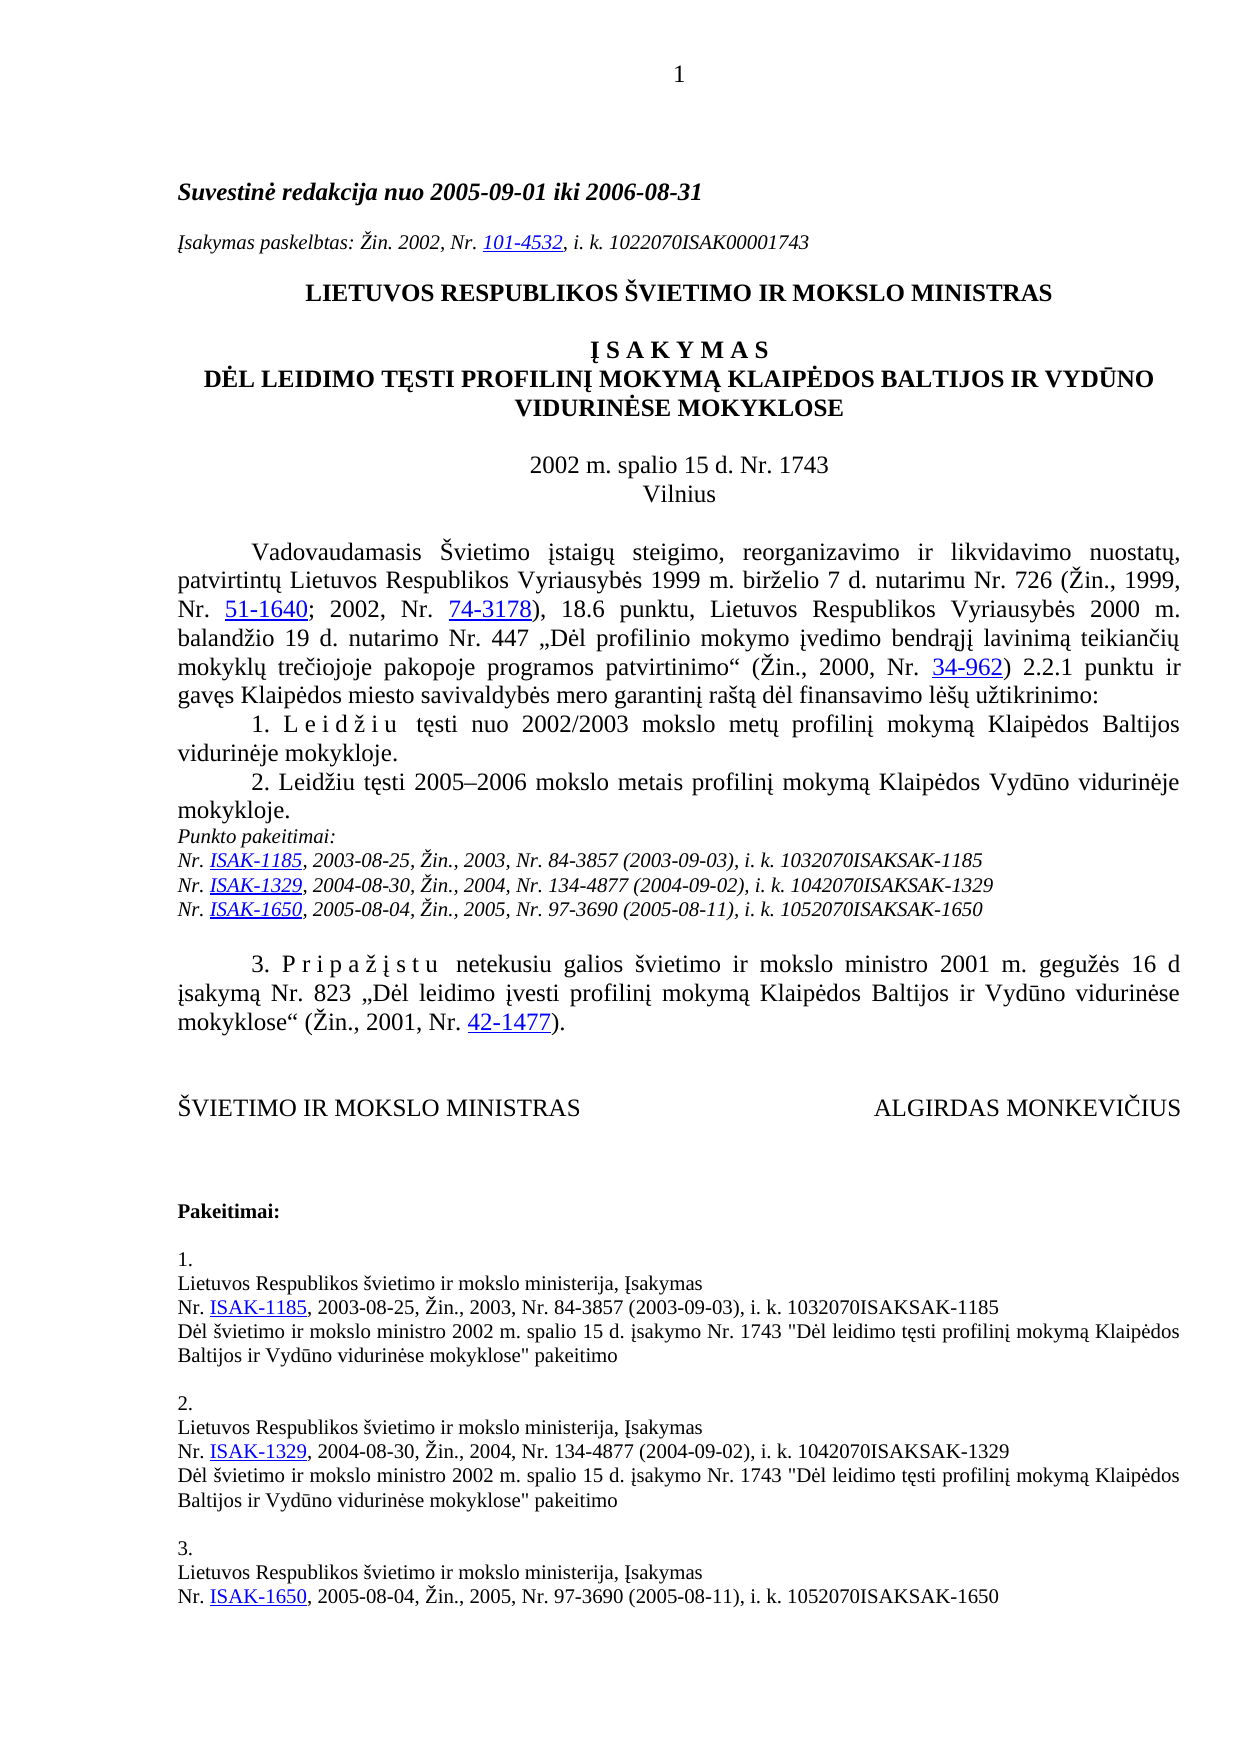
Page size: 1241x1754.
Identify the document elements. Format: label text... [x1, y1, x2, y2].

text 1. [177, 1247, 1181, 1271]
text Vadovaudamasis Švietimo įstaigų steigimo, reorganizavimo ir likvidavimo nuostatų, patvirtintų Lietuvos Respublikos Vyriausybės 1999 m. birželio 7 d. nutarimu Nr. 726 (Žin., 1999, Nr. 51-1640; 2002, Nr. 74-3178), 18.6 punktu, Lietuvos Respublikos Vyriausybės 2000 m. balandžio 19 d. nutarimo Nr. 447 „Dėl profilinio mokymo įvedimo bendrąjį lavinimą teikiančių mokyklų trečiojoje pakopoje programos patvirtinimo“ (Žin., 2000, Nr. 34-962) 2.2.1 punktu ir gavęs Klaipėdos miesto savivaldybės mero garantinį raštą dėl finansavimo lėšų užtikrinimo: [177, 537, 1181, 709]
text Nr. ISAK-1185, 2003-08-25, Žin., 2003, Nr. 84-3857 (2003-09-03), i. k. 1032070ISAKSAK-1185 [177, 848, 1181, 872]
text Nr. ISAK-1329, 2004-08-30, Žin., 2004, Nr. 134-4877 (2004-09-02), i. k. 1042070ISAKSAK-1329 [177, 1439, 1181, 1463]
text Lietuvos Respublikos švietimo ir mokslo ministerija, Įsakymas [177, 1415, 1181, 1439]
text 3. Pripažįstu netekusiu galios švietimo ir mokslo ministro 2001 m. gegužės 16 d įsakymą Nr. 823 „Dėl leidimo įvesti profilinį mokymą Klaipėdos Baltijos ir Vydūno vidurinėse mokyklose“ (Žin., 2001, Nr. 42-1477). [177, 949, 1181, 1036]
text DĖL LEIDIMO TĘSTI PROFILINĮ MOKYMĄ KLAIPĖDOS BALTIJOS IR VYDŪNO VIDURINĖSE MOKYKLOSE [177, 364, 1181, 422]
text 2. [177, 1391, 1181, 1415]
text Punkto pakeitimai: [177, 824, 1181, 848]
text 2. Leidžiu tęsti 2005–2006 mokslo metais profilinį mokymą Klaipėdos Vydūno vidurinėje mokykloje. [177, 767, 1181, 824]
text Dėl švietimo ir mokslo ministro 2002 m. spalio 15 d. įsakymo Nr. 1743 "Dėl leidimo tęsti profilinį mokymą Klaipėdos Baltijos ir Vydūno vidurinėse mokyklose" pakeitimo [177, 1319, 1181, 1367]
text Į S A K Y M A S [177, 336, 1181, 364]
text Nr. ISAK-1650, 2005-08-04, Žin., 2005, Nr. 97-3690 (2005-08-11), i. k. 1052070ISAKSAK-1650 [177, 1584, 1181, 1608]
text Įsakymas paskelbtas: Žin. 2002, Nr. 101-4532, i. k. 1022070ISAK00001743 [177, 230, 1181, 254]
text Nr. ISAK-1329, 2004-08-30, Žin., 2004, Nr. 134-4877 (2004-09-02), i. k. 1042070ISAKSAK-1329 [177, 872, 1181, 897]
text Nr. ISAK-1185, 2003-08-25, Žin., 2003, Nr. 84-3857 (2003-09-03), i. k. 1032070ISAKSAK-1185 [177, 1295, 1181, 1319]
text ŠVIETIMO IR MOKSLO MINISTRAS ALGIRDAS MONKEVIČIUS [177, 1093, 1181, 1122]
text Vilnius [177, 479, 1181, 508]
text Dėl švietimo ir mokslo ministro 2002 m. spalio 15 d. įsakymo Nr. 1743 "Dėl leidimo tęsti profilinį mokymą Klaipėdos Baltijos ir Vydūno vidurinėse mokyklose" pakeitimo [177, 1463, 1181, 1512]
text Lietuvos Respublikos švietimo ir mokslo ministerija, Įsakymas [177, 1271, 1181, 1295]
text Nr. ISAK-1650, 2005-08-04, Žin., 2005, Nr. 97-3690 (2005-08-11), i. k. 1052070ISAKSAK-1650 [177, 897, 1181, 921]
text 1. Leidžiu tęsti nuo 2002/2003 mokslo metų profilinį mokymą Klaipėdos Baltijos vidurinėje mokykloje. [177, 709, 1181, 767]
text 3. [177, 1536, 1181, 1560]
text Lietuvos Respublikos švietimo ir mokslo ministerija, Įsakymas [177, 1560, 1181, 1584]
text Pakeitimai: [177, 1199, 1181, 1223]
text LIETUVOS RESPUBLIKOS ŠVIETIMO IR MOKSLO MINISTRAS [177, 278, 1181, 307]
text 2002 m. spalio 15 d. Nr. 1743 [177, 451, 1181, 479]
text Suvestinė redakcija nuo 2005-09-01 iki 2006-08-31 [177, 177, 1181, 206]
